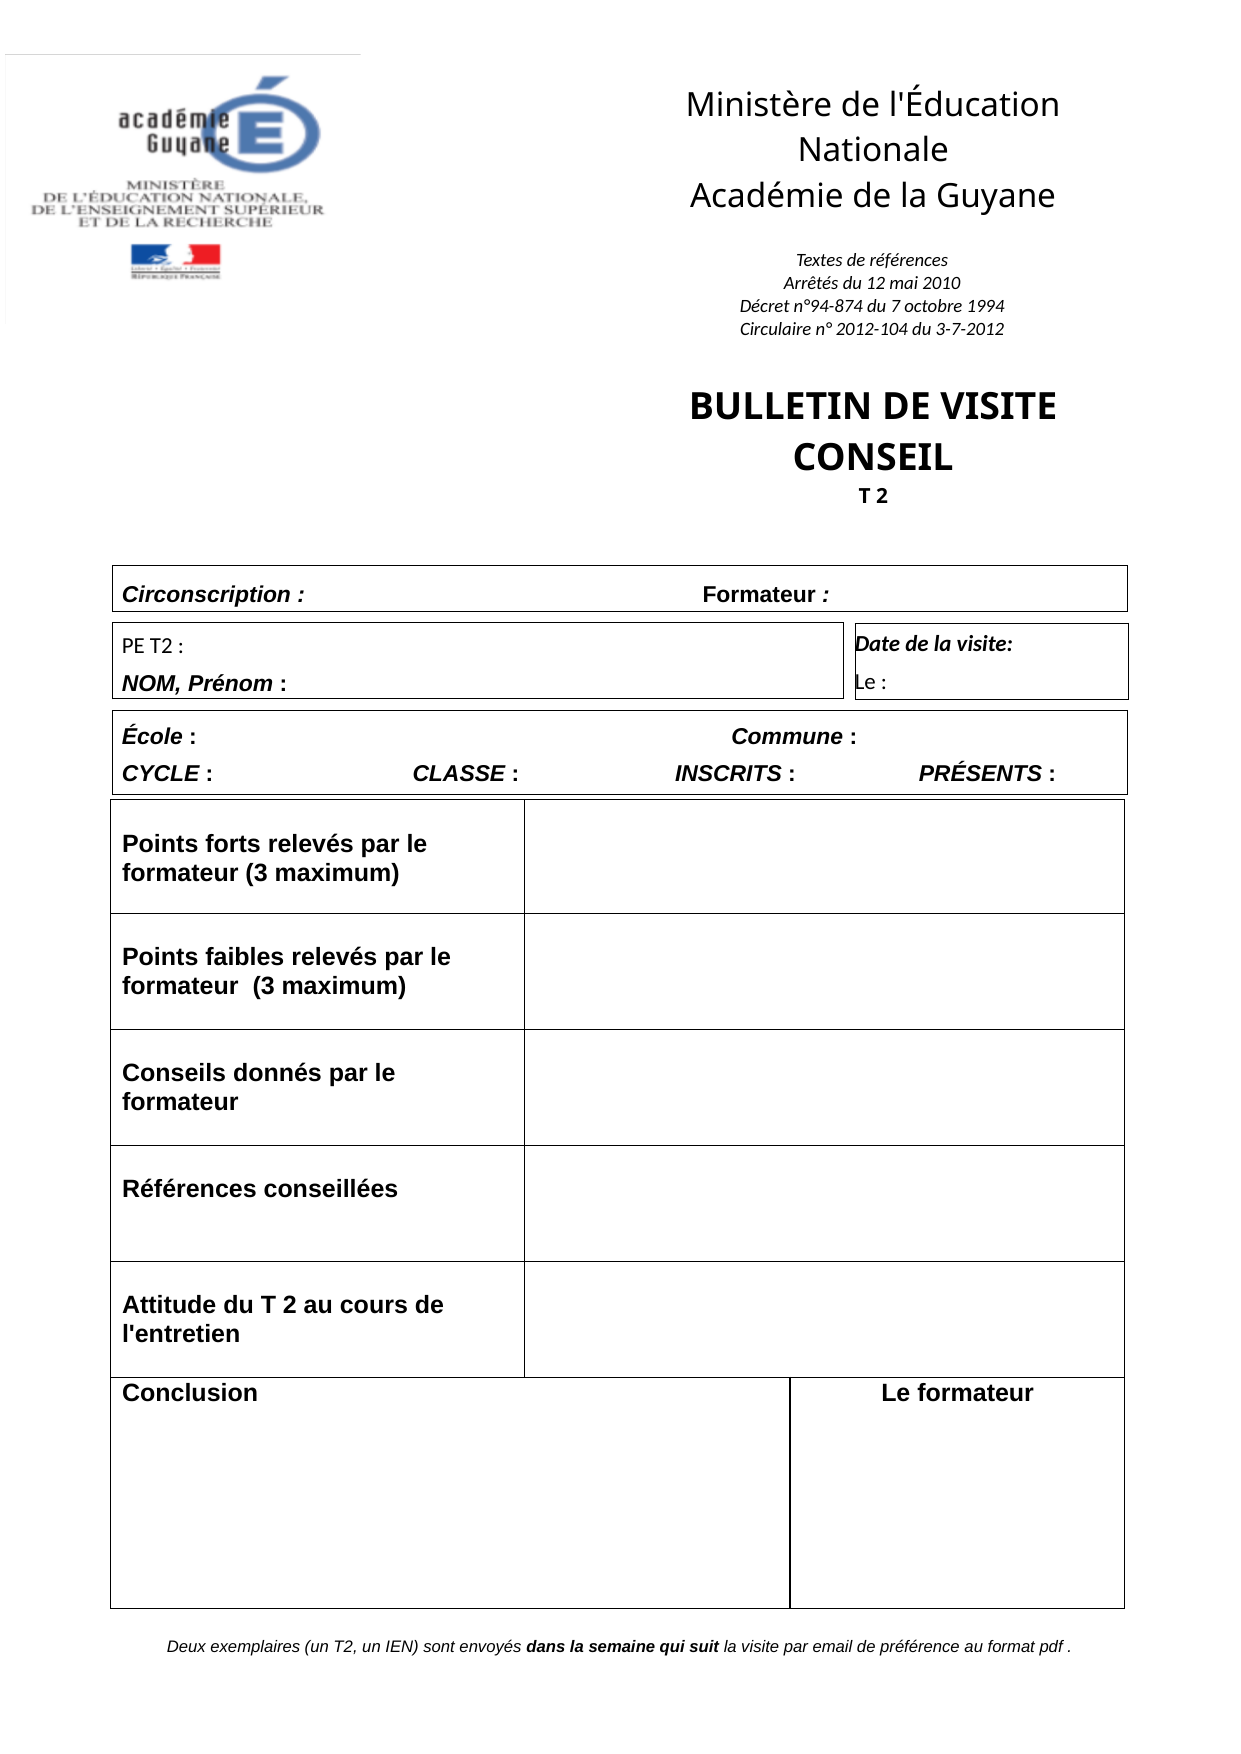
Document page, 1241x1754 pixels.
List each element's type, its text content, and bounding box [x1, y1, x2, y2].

text PE T2 : [113, 623, 843, 660]
text École : Commune : [113, 711, 1127, 749]
table_cell Références conseillées [111, 1146, 524, 1261]
table_header Points forts relevés par le formateur (3 maximum) [111, 800, 524, 912]
table_cell Attitude du T 2 au cours de l'entretien [111, 1262, 524, 1377]
text Date de la visite: [856, 629, 1128, 657]
table_cell BULLETIN DE VISITE CONSEIL T 2 [619, 374, 1127, 540]
text [856, 624, 1128, 629]
text Le : [856, 667, 1128, 696]
table_cell Points faibles relevés par le formateur (3 maximum) [111, 914, 524, 1028]
table_cell Conclusion [111, 1378, 789, 1608]
table_cell Le formateur [791, 1378, 1124, 1608]
table_header Ministère de l'Éducation Nationale Académie de la Guyane Textes de références Arrêtés du 12 mai 2010 Décret n°94-874 du 7 octobre 1994 Circulaire n° 2012-104 du 3-7-2012 [619, 75, 1127, 374]
text CYCLE : CLASSE : INSCRITS : PRÉSENTS : [113, 750, 1127, 794]
text NOM, Prénom : [113, 661, 843, 698]
table_header [111, 75, 619, 540]
table_cell [525, 1262, 1124, 1377]
text Circonscription : Formateur : [113, 566, 1127, 611]
table_cell Conseils donnés par le formateur [111, 1030, 524, 1144]
table_header [525, 800, 1124, 912]
table_cell [525, 1146, 1124, 1261]
table_cell [525, 1030, 1124, 1144]
table_cell [525, 914, 1124, 1028]
text [856, 657, 1128, 667]
